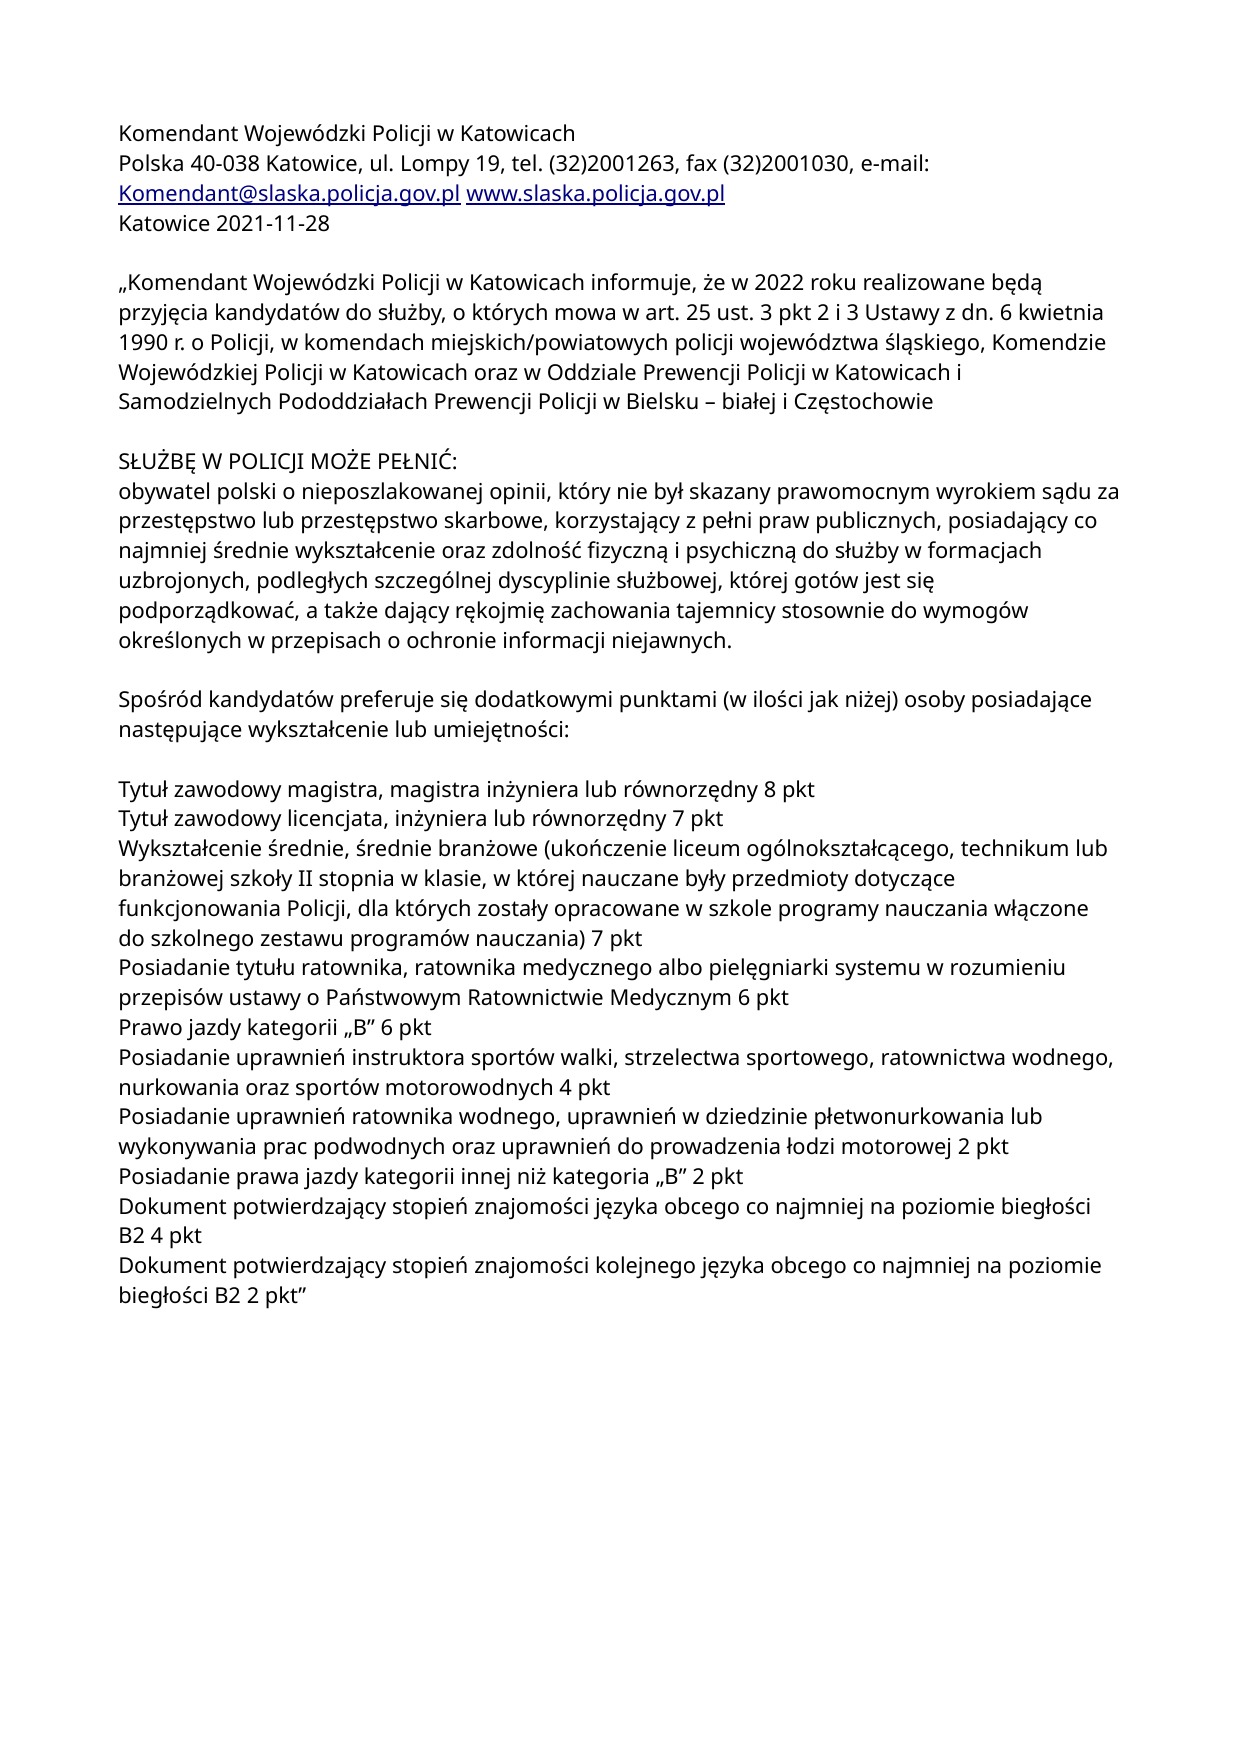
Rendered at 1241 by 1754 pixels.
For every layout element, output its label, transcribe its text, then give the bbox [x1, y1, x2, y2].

text Komendant Wojewódzki Policji w Katowicach [118, 118, 1122, 148]
text Posiadanie uprawnień instruktora sportów walki, strzelectwa sportowego, ratownictwa wodnego, nurkowania oraz sportów motorowodnych 4 pkt [118, 1042, 1122, 1101]
text Posiadanie uprawnień ratownika wodnego, uprawnień w dziedzinie płetwonurkowania lub wykonywania prac podwodnych oraz uprawnień do prowadzenia łodzi motorowej 2 pkt [118, 1101, 1122, 1161]
text Posiadanie tytułu ratownika, ratownika medycznego albo pielęgniarki systemu w rozumieniu przepisów ustawy o Państwowym Ratownictwie Medycznym 6 pkt [118, 952, 1122, 1012]
text „Komendant Wojewódzki Policji w Katowicach informuje, że w 2022 roku realizowane będą przyjęcia kandydatów do służby, o których mowa w art. 25 ust. 3 pkt 2 i 3 Ustawy z dn. 6 kwietnia 1990 r. o Policji, w komendach miejskich/powiatowych policji województwa śląskiego, Komendzie Wojewódzkiej Policji w Katowicach oraz w Oddziale Prewencji Policji w Katowicach i Samodzielnych Pododdziałach Prewencji Policji w Bielsku – białej i Częstochowie [118, 267, 1122, 416]
text Prawo jazdy kategorii „B” 6 pkt [118, 1012, 1122, 1042]
text Wykształcenie średnie, średnie branżowe (ukończenie liceum ogólnokształcącego, technikum lub branżowej szkoły II stopnia w klasie, w której nauczane były przedmioty dotyczące funkcjonowania Policji, dla których zostały opracowane w szkole programy nauczania włączone do szkolnego zestawu programów nauczania) 7 pkt [118, 833, 1122, 952]
text Dokument potwierdzający stopień znajomości języka obcego co najmniej na poziomie biegłości B2 4 pkt [118, 1191, 1122, 1250]
text SŁUŻBĘ W POLICJI MOŻE PEŁNIĆ: [118, 446, 1122, 476]
text Polska 40-038 Katowice, ul. Lompy 19, tel. (32)2001263, fax (32)2001030, e-mail: Komendant@slaska.policja.gov.pl www.slaska.policja.gov.pl [118, 148, 1122, 207]
text Dokument potwierdzający stopień znajomości kolejnego języka obcego co najmniej na poziomie biegłości B2 2 pkt” [118, 1250, 1122, 1310]
text Tytuł zawodowy magistra, magistra inżyniera lub równorzędny 8 pkt [118, 773, 1122, 803]
text Posiadanie prawa jazdy kategorii innej niż kategoria „B” 2 pkt [118, 1161, 1122, 1191]
text Tytuł zawodowy licencjata, inżyniera lub równorzędny 7 pkt [118, 803, 1122, 833]
text Spośród kandydatów preferuje się dodatkowymi punktami (w ilości jak niżej) osoby posiadające następujące wykształcenie lub umiejętności: [118, 684, 1122, 744]
text obywatel polski o nieposzlakowanej opinii, który nie był skazany prawomocnym wyrokiem sądu za przestępstwo lub przestępstwo skarbowe, korzystający z pełni praw publicznych, posiadający co najmniej średnie wykształcenie oraz zdolność fizyczną i psychiczną do służby w formacjach uzbrojonych, podległych szczególnej dyscyplinie służbowej, której gotów jest się podporządkować, a także dający rękojmię zachowania tajemnicy stosownie do wymogów określonych w przepisach o ochronie informacji niejawnych. [118, 476, 1122, 654]
text Katowice 2021-11-28 [118, 207, 1122, 237]
